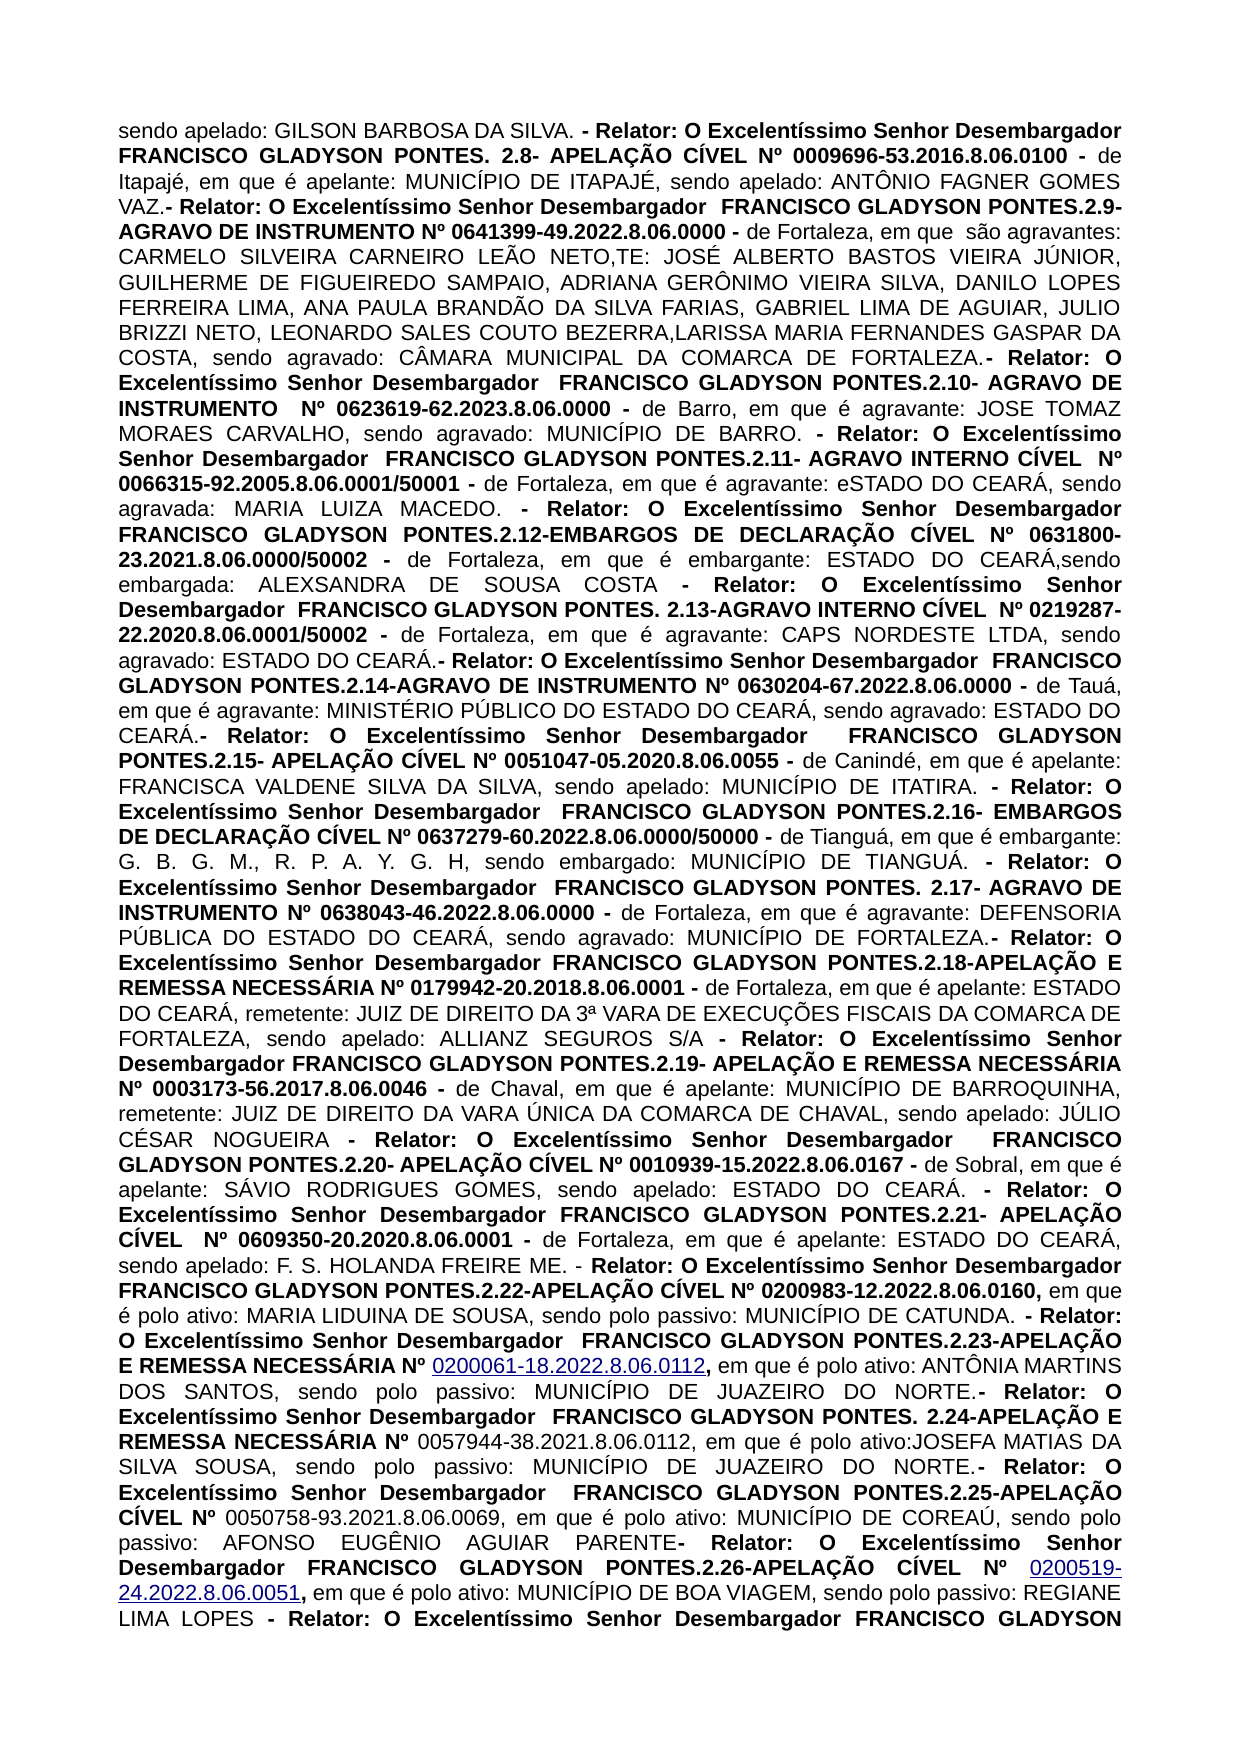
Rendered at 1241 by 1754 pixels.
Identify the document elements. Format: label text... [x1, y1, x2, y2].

text sendo apelado: GILSON BARBOSA DA SILVA. - Relator: O Excelentíssimo Senhor Desembargador FRANCISCO GLADYSON PONTES. 2.8- APELAÇÃO CÍVEL Nº 0009696-53.2016.8.06.0100 - de Itapajé, em que é apelante: MUNICÍPIO DE ITAPAJÉ, sendo apelado: ANTÔNIO FAGNER GOMES VAZ.- Relator: O Excelentíssimo Senhor Desembargador FRANCISCO GLADYSON PONTES.2.9- AGRAVO DE INSTRUMENTO Nº 0641399-49.2022.8.06.0000 - de Fortaleza, em que são agravantes: CARMELO SILVEIRA CARNEIRO LEÃO NETO,TE: JOSÉ ALBERTO BASTOS VIEIRA JÚNIOR, GUILHERME DE FIGUEIREDO SAMPAIO, ADRIANA GERÔNIMO VIEIRA SILVA, DANILO LOPES FERREIRA LIMA, ANA PAULA BRANDÃO DA SILVA FARIAS, GABRIEL LIMA DE AGUIAR, JULIO BRIZZI NETO, LEONARDO SALES COUTO BEZERRA,LARISSA MARIA FERNANDES GASPAR DA COSTA, sendo agravado: CÂMARA MUNICIPAL DA COMARCA DE FORTALEZA.- Relator: O Excelentíssimo Senhor Desembargador FRANCISCO GLADYSON PONTES.2.10- AGRAVO DE INSTRUMENTO Nº 0623619-62.2023.8.06.0000 - de Barro, em que é agravante: JOSE TOMAZ MORAES CARVALHO, sendo agravado: MUNICÍPIO DE BARRO. - Relator: O Excelentíssimo Senhor Desembargador FRANCISCO GLADYSON PONTES.2.11- AGRAVO INTERNO CÍVEL Nº 0066315-92.2005.8.06.0001/50001 - de Fortaleza, em que é agravante: eSTADO DO CEARÁ, sendo agravada: MARIA LUIZA MACEDO. - Relator: O Excelentíssimo Senhor Desembargador FRANCISCO GLADYSON PONTES.2.12-EMBARGOS DE DECLARAÇÃO CÍVEL Nº 0631800-23.2021.8.06.0000/50002 - de Fortaleza, em que é embargante: ESTADO DO CEARÁ,sendo embargada: ALEXSANDRA DE SOUSA COSTA - Relator: O Excelentíssimo Senhor Desembargador FRANCISCO GLADYSON PONTES. 2.13-AGRAVO INTERNO CÍVEL Nº 0219287-22.2020.8.06.0001/50002 - de Fortaleza, em que é agravante: CAPS NORDESTE LTDA, sendo agravado: ESTADO DO CEARÁ.- Relator: O Excelentíssimo Senhor Desembargador FRANCISCO GLADYSON PONTES.2.14-AGRAVO DE INSTRUMENTO Nº 0630204-67.2022.8.06.0000 - de Tauá, em que é agravante: MINISTÉRIO PÚBLICO DO ESTADO DO CEARÁ, sendo agravado: ESTADO DO CEARÁ.- Relator: O Excelentíssimo Senhor Desembargador FRANCISCO GLADYSON PONTES.2.15- APELAÇÃO CÍVEL Nº 0051047-05.2020.8.06.0055 - de Canindé, em que é apelante: FRANCISCA VALDENE SILVA DA SILVA, sendo apelado: MUNICÍPIO DE ITATIRA. - Relator: O Excelentíssimo Senhor Desembargador FRANCISCO GLADYSON PONTES.2.16- EMBARGOS DE DECLARAÇÃO CÍVEL Nº 0637279-60.2022.8.06.0000/50000 - de Tianguá, em que é embargante: G. B. G. M., R. P. A. Y. G. H, sendo embargado: MUNICÍPIO DE TIANGUÁ. - Relator: O Excelentíssimo Senhor Desembargador FRANCISCO GLADYSON PONTES. 2.17- AGRAVO DE INSTRUMENTO Nº 0638043-46.2022.8.06.0000 - de Fortaleza, em que é agravante: DEFENSORIA PÚBLICA DO ESTADO DO CEARÁ, sendo agravado: MUNICÍPIO DE FORTALEZA.- Relator: O Excelentíssimo Senhor Desembargador FRANCISCO GLADYSON PONTES.2.18-APELAÇÃO E REMESSA NECESSÁRIA Nº 0179942-20.2018.8.06.0001 - de Fortaleza, em que é apelante: ESTADO DO CEARÁ, remetente: JUIZ DE DIREITO DA 3ª VARA DE EXECUÇÕES FISCAIS DA COMARCA DE FORTALEZA, sendo apelado: ALLIANZ SEGUROS S/A - Relator: O Excelentíssimo Senhor Desembargador FRANCISCO GLADYSON PONTES.2.19- APELAÇÃO E REMESSA NECESSÁRIA Nº 0003173-56.2017.8.06.0046 - de Chaval, em que é apelante: MUNICÍPIO DE BARROQUINHA, remetente: JUIZ DE DIREITO DA VARA ÚNICA DA COMARCA DE CHAVAL, sendo apelado: JÚLIO CÉSAR NOGUEIRA - Relator: O Excelentíssimo Senhor Desembargador FRANCISCO GLADYSON PONTES.2.20- APELAÇÃO CÍVEL Nº 0010939-15.2022.8.06.0167 - de Sobral, em que é apelante: SÁVIO RODRIGUES GOMES, sendo apelado: ESTADO DO CEARÁ. - Relator: O Excelentíssimo Senhor Desembargador FRANCISCO GLADYSON PONTES.2.21- APELAÇÃO CÍVEL Nº 0609350-20.2020.8.06.0001 - de Fortaleza, em que é apelante: ESTADO DO CEARÁ, sendo apelado: F. S. HOLANDA FREIRE ME. - Relator: O Excelentíssimo Senhor Desembargador FRANCISCO GLADYSON PONTES.2.22-APELAÇÃO CÍVEL Nº 0200983-12.2022.8.06.0160, em que é polo ativo: MARIA LIDUINA DE SOUSA, sendo polo passivo: MUNICÍPIO DE CATUNDA. - Relator: O Excelentíssimo Senhor Desembargador FRANCISCO GLADYSON PONTES.2.23-APELAÇÃO E REMESSA NECESSÁRIA Nº 0200061-18.2022.8.06.0112, em que é polo ativo: ANTÔNIA MARTINS DOS SANTOS, sendo polo passivo: MUNICÍPIO DE JUAZEIRO DO NORTE.- Relator: O Excelentíssimo Senhor Desembargador FRANCISCO GLADYSON PONTES. 2.24-APELAÇÃO E REMESSA NECESSÁRIA Nº 0057944-38.2021.8.06.0112, em que é polo ativo:JOSEFA MATIAS DA SILVA SOUSA, sendo polo passivo: MUNICÍPIO DE JUAZEIRO DO NORTE.- Relator: O Excelentíssimo Senhor Desembargador FRANCISCO GLADYSON PONTES.2.25-APELAÇÃO CÍVEL Nº 0050758-93.2021.8.06.0069, em que é polo ativo: MUNICÍPIO DE COREAÚ, sendo polo passivo: AFONSO EUGÊNIO AGUIAR PARENTE- Relator: O Excelentíssimo Senhor Desembargador FRANCISCO GLADYSON PONTES.2.26-APELAÇÃO CÍVEL Nº 0200519-24.2022.8.06.0051, em que é polo ativo: MUNICÍPIO DE BOA VIAGEM, sendo polo passivo: REGIANE LIMA LOPES - Relator: O Excelentíssimo Senhor Desembargador FRANCISCO GLADYSON [118, 118, 1122, 1631]
